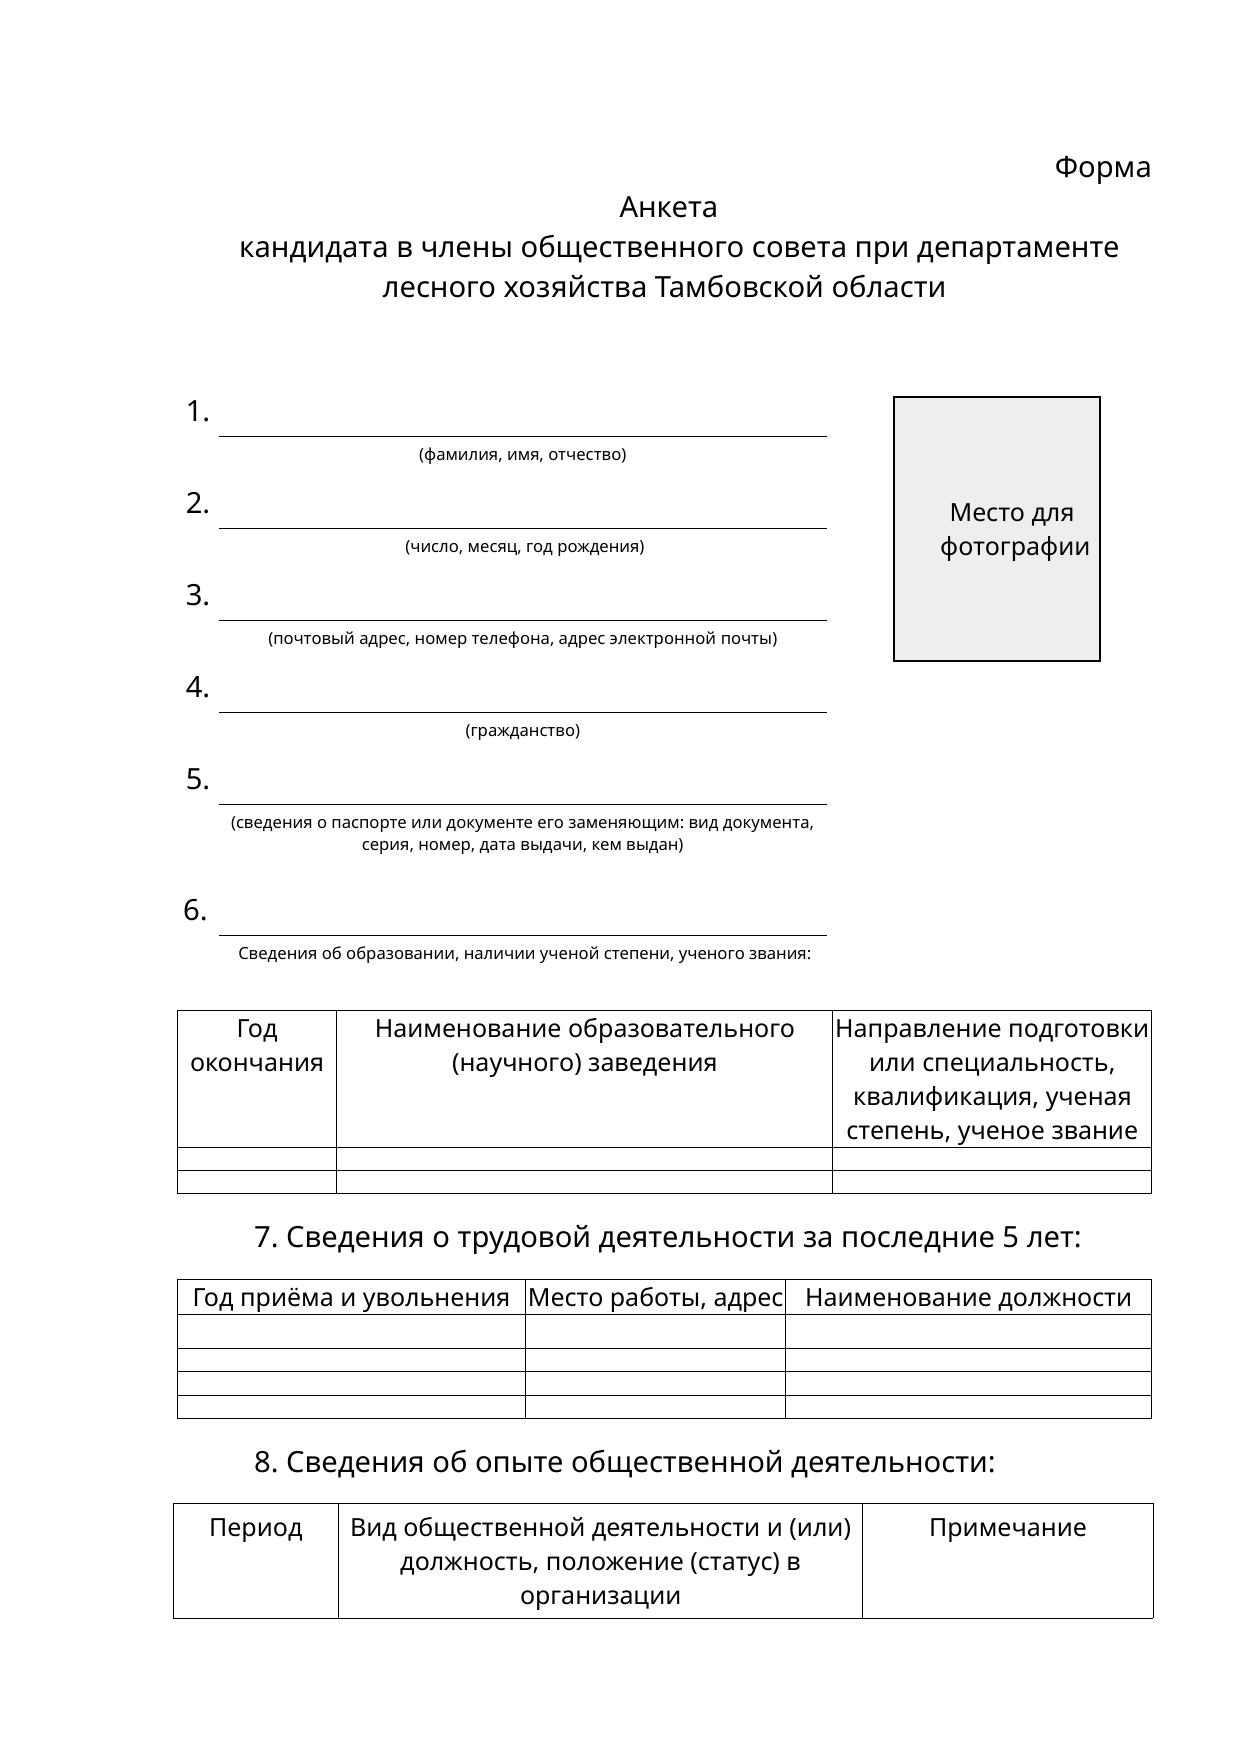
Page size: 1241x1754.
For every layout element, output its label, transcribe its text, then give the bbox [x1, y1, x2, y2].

table_header Наименование должности [786, 1280, 1151, 1313]
table_cell 4. [177, 620, 218, 712]
table_cell [178, 1148, 336, 1170]
table_cell [337, 1171, 832, 1193]
table_cell [526, 1315, 785, 1348]
table_cell (почтовый адрес, номер телефона, адрес электронной почты) [219, 621, 827, 712]
table_header Наименование образовательного (научного) заведения [337, 1011, 832, 1147]
table_header Вид общественной деятельности и (или) должность, положение (статус) в организации [339, 1504, 862, 1617]
text Форма [177, 147, 1152, 186]
table_header Год приёма и увольнения [178, 1280, 525, 1313]
table_cell (гражданство) [219, 713, 827, 803]
table_cell [178, 1372, 525, 1394]
table_cell [178, 1349, 525, 1371]
table_cell (число, месяц, год рождения) [219, 529, 827, 620]
text Анкета [177, 186, 1152, 226]
table_cell [177, 935, 218, 987]
table_cell 6. [177, 804, 218, 935]
table_cell [786, 1372, 1151, 1394]
table_cell [337, 1148, 832, 1170]
table_cell [833, 1148, 1151, 1170]
table_cell (сведения о паспорте или документе его заменяющим: вид документа, серия, номер, дата выдачи, кем выдан) [219, 805, 827, 935]
table_cell 2. [177, 436, 218, 528]
table_cell [526, 1396, 785, 1418]
table_cell [178, 1171, 336, 1193]
table_cell (фамилия, имя, отчество) [219, 437, 827, 528]
table_cell Сведения об образовании, наличии ученой степени, ученого звания: [219, 936, 827, 987]
table_header Место работы, адрес [526, 1280, 785, 1313]
table_cell [526, 1349, 785, 1371]
table_cell 3. [177, 528, 218, 620]
text 7. Сведения о трудовой деятельности за последние 5 лет: [177, 1216, 1152, 1256]
table_header [219, 385, 827, 436]
table_header Период [174, 1504, 338, 1617]
text кандидата в члены общественного совета при департаменте лесного хозяйства Тамбовской области [177, 226, 1152, 306]
table_cell [786, 1349, 1151, 1371]
table_header 1. [177, 385, 218, 436]
table_cell [786, 1315, 1151, 1348]
table_header [827, 385, 1152, 987]
text 8. Сведения об опыте общественной деятельности: [177, 1441, 1152, 1481]
table_cell [178, 1396, 525, 1418]
table_cell 5. [177, 712, 218, 803]
table_header Примечание [863, 1504, 1153, 1617]
table_cell [526, 1372, 785, 1394]
table_cell [786, 1396, 1151, 1418]
table_cell [178, 1315, 525, 1348]
table_header Год окончания [178, 1011, 336, 1147]
table_cell [833, 1171, 1151, 1193]
table_header Направление подготовки или специальность, квалификация, ученая степень, ученое звание [833, 1011, 1151, 1147]
